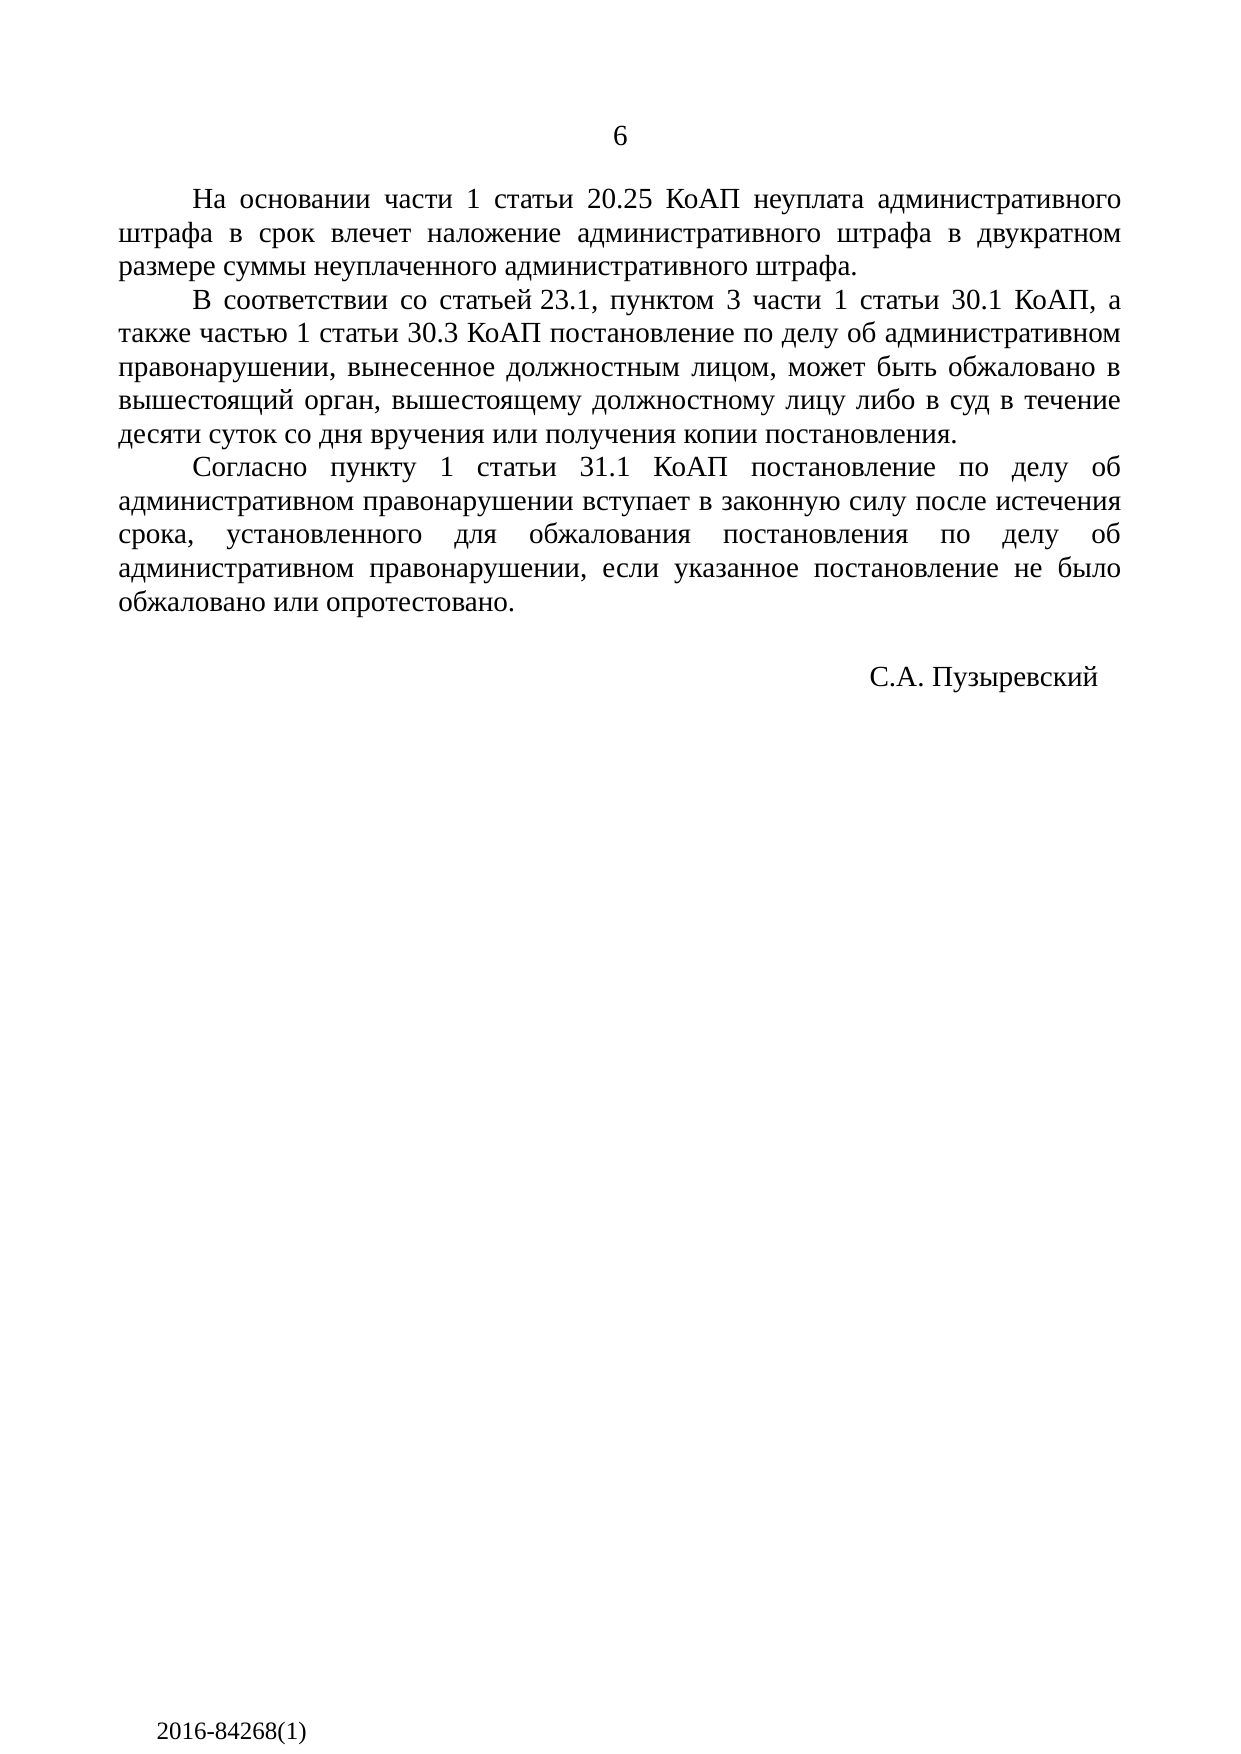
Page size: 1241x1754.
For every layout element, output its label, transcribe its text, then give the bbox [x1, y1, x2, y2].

text С.А. Пузыревский [118, 655, 1122, 693]
text В соответствии со статьей 23.1, пунктом 3 части 1 статьи 30.1 КоАП, а также частью 1 статьи 30.3 КоАП постановление по делу об административном правонарушении, вынесенное должностным лицом, может быть обжаловано в вышестоящий орган, вышестоящему должностному лицу либо в суд в течение десяти суток со дня вручения или получения копии постановления. [118, 282, 1122, 449]
text Согласно пункту 1 статьи 31.1 КоАП постановление по делу об административном правонарушении вступает в законную силу после истечения срока, установленного для обжалования постановления по делу об административном правонарушении, если указанное постановление не было обжаловано или опротестовано. [118, 449, 1122, 617]
text На основании части 1 статьи 20.25 КоАП неуплата административного штрафа в срок влечет наложение административного штрафа в двукратном размере суммы неуплаченного административного штрафа. [118, 181, 1122, 282]
